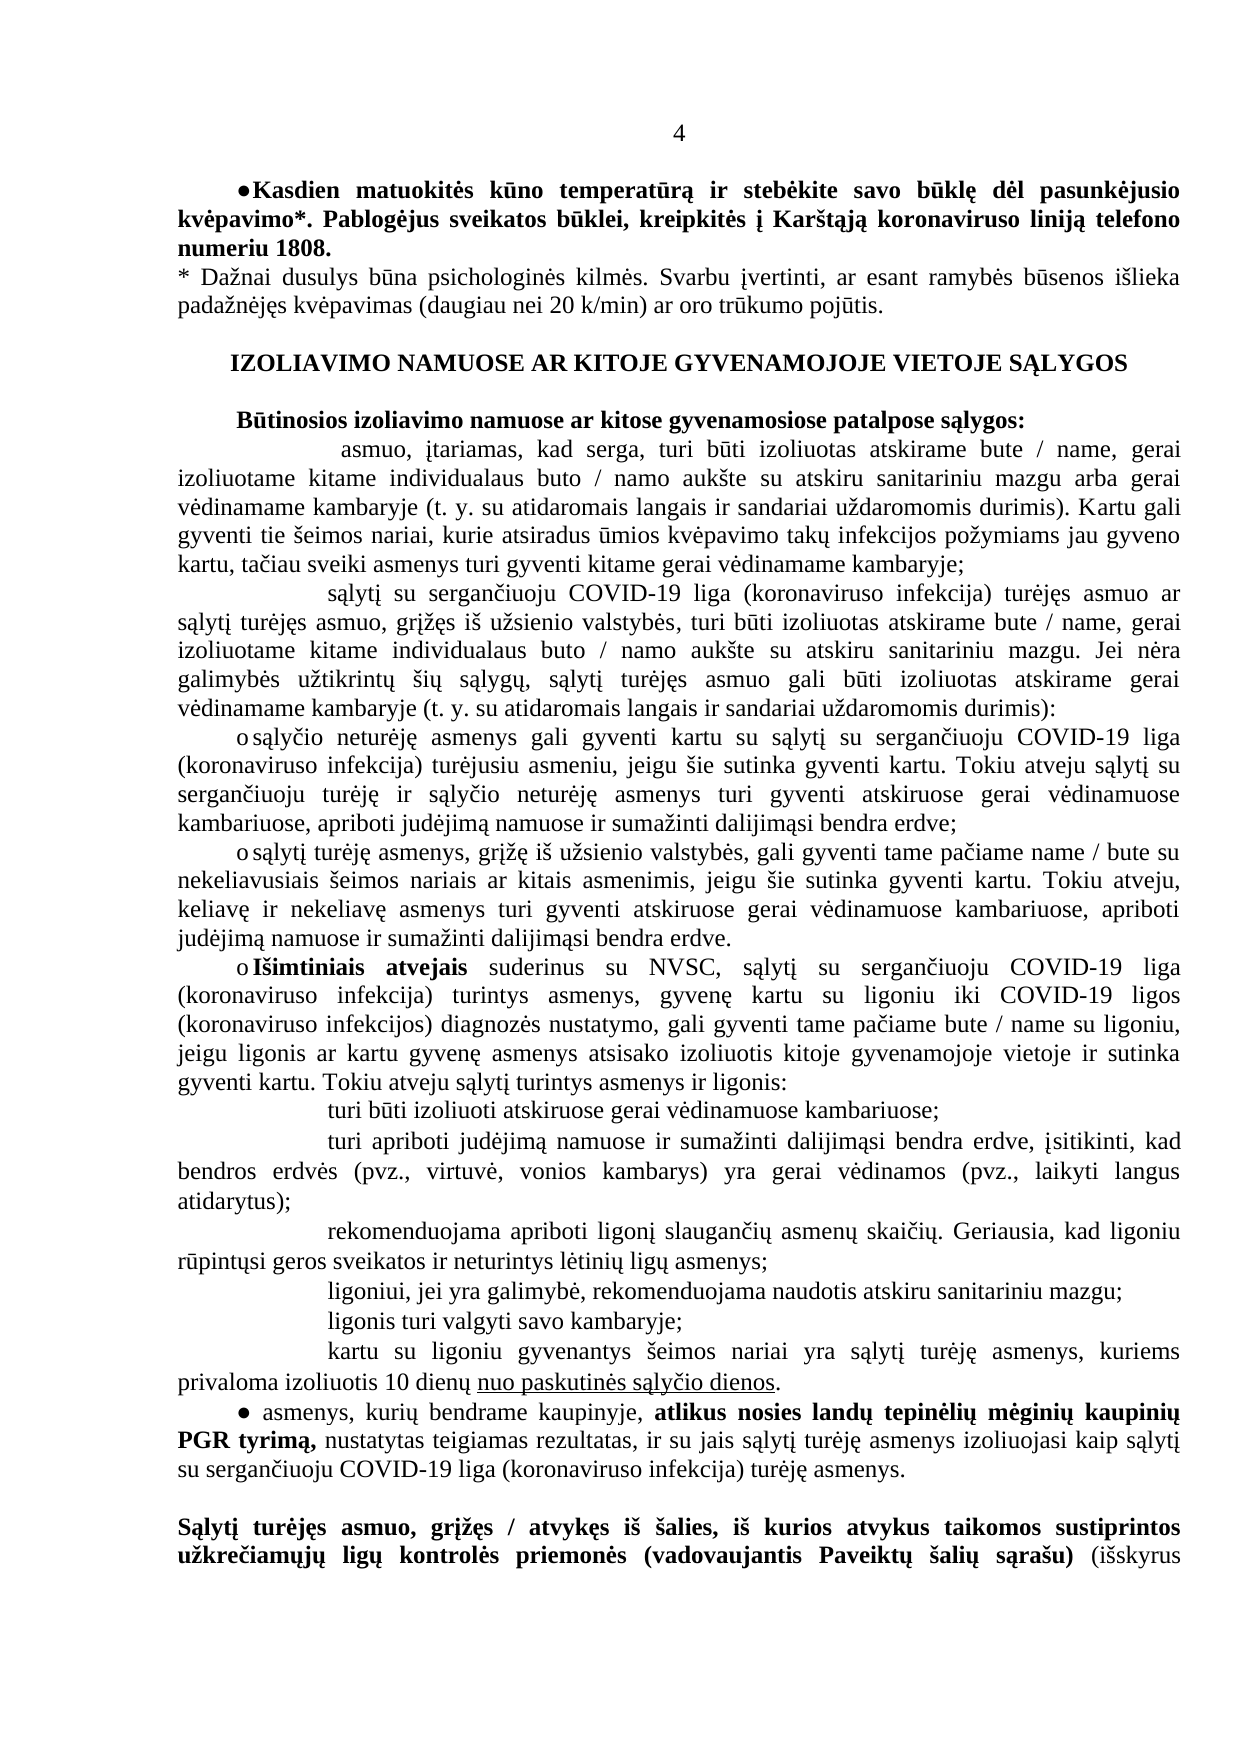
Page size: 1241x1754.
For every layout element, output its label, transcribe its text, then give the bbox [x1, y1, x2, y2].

text Būtinosios izoliavimo namuose ar kitose gyvenamosiose patalpose sąlygos: [177, 406, 1181, 434]
text  ligoniui, jei yra galimybė, rekomenduojama naudotis atskiru sanitariniu mazgu; [177, 1276, 1181, 1305]
text  kartu su ligoniu gyvenantys šeimos nariai yra sąlytį turėję asmenys, kuriems privaloma izoliuotis 10 dienų nuo paskutinės sąlyčio dienos. [177, 1336, 1181, 1395]
text ● asmenys, kurių bendrame kaupinyje, atlikus nosies landų tepinėlių mėginių kaupinių PGR tyrimą, nustatytas teigiamas rezultatas, ir su jais sąlytį turėję asmenys izoliuojasi kaip sąlytį su sergančiuoju COVID-19 liga (koronaviruso infekcija) turėję asmenys. [177, 1397, 1181, 1483]
text  sąlytį su sergančiuoju COVID-19 liga (koronaviruso infekcija) turėjęs asmuo ar sąlytį turėjęs asmuo, grįžęs iš užsienio valstybės, turi būti izoliuotas atskirame bute / name, gerai izoliuotame kitame individualaus buto / namo aukšte su atskiru sanitariniu mazgu. Jei nėra galimybės užtikrintų šių sąlygų, sąlytį turėjęs asmuo gali būti izoliuotas atskirame gerai vėdinamame kambaryje (t. y. su atidaromais langais ir sandariai uždaromomis durimis): [177, 578, 1181, 722]
text o Išimtiniais atvejais suderinus su NVSC, sąlytį su sergančiuoju COVID-19 liga (koronaviruso infekcija) turintys asmenys, gyvenę kartu su ligoniu iki COVID-19 ligos (koronaviruso infekcijos) diagnozės nustatymo, gali gyventi tame pačiame bute / name su ligoniu, jeigu ligonis ar kartu gyvenę asmenys atsisako izoliuotis kitoje gyvenamojoje vietoje ir sutinka gyventi kartu. Tokiu atveju sąlytį turintys asmenys ir ligonis: [177, 952, 1181, 1096]
text o sąlytį turėję asmenys, grįžę iš užsienio valstybės, gali gyventi tame pačiame name / bute su nekeliavusiais šeimos nariais ar kitais asmenimis, jeigu šie sutinka gyventi kartu. Tokiu atveju, keliavę ir nekeliavę asmenys turi gyventi atskiruose gerai vėdinamuose kambariuose, apriboti judėjimą namuose ir sumažinti dalijimąsi bendra erdve. [177, 837, 1181, 952]
text o sąlyčio neturėję asmenys gali gyventi kartu su sąlytį su sergančiuoju COVID-19 liga (koronaviruso infekcija) turėjusiu asmeniu, jeigu šie sutinka gyventi kartu. Tokiu atveju sąlytį su sergančiuoju turėję ir sąlyčio neturėję asmenys turi gyventi atskiruose gerai vėdinamuose kambariuose, apriboti judėjimą namuose ir sumažinti dalijimąsi bendra erdve; [177, 722, 1181, 837]
text  turi būti izoliuoti atskiruose gerai vėdinamuose kambariuose; [177, 1096, 1181, 1124]
text ● Kasdien matuokitės kūno temperatūrą ir stebėkite savo būklę dėl pasunkėjusio kvėpavimo*. Pablogėjus sveikatos būklei, kreipkitės į Karštąją koronaviruso liniją telefono numeriu 1808. [177, 176, 1181, 262]
text  rekomenduojama apriboti ligonį slaugančių asmenų skaičių. Geriausia, kad ligoniu rūpintųsi geros sveikatos ir neturintys lėtinių ligų asmenys; [177, 1216, 1181, 1275]
text izoliavimo namuose ar kitoje gyvenamojoje vietoje sąlygos [177, 348, 1181, 377]
text  asmuo, įtariamas, kad serga, turi būti izoliuotas atskirame bute / name, gerai izoliuotame kitame individualaus buto / namo aukšte su atskiru sanitariniu mazgu arba gerai vėdinamame kambaryje (t. y. su atidaromais langais ir sandariai uždaromomis durimis). Kartu gali gyventi tie šeimos nariai, kurie atsiradus ūmios kvėpavimo takų infekcijos požymiams jau gyveno kartu, tačiau sveiki asmenys turi gyventi kitame gerai vėdinamame kambaryje; [177, 434, 1181, 578]
text  ligonis turi valgyti savo kambaryje; [177, 1306, 1181, 1335]
text Sąlytį turėjęs asmuo, grįžęs / atvykęs iš šalies, iš kurios atvykus taikomos sustiprintos užkrečiamųjų ligų kontrolės priemonės (vadovaujantis Paveiktų šalių sąrašu) (išskyrus [177, 1512, 1181, 1569]
text  turi apriboti judėjimą namuose ir sumažinti dalijimąsi bendra erdve, įsitikinti, kad bendros erdvės (pvz., virtuvė, vonios kambarys) yra gerai vėdinamos (pvz., laikyti langus atidarytus); [177, 1126, 1181, 1215]
text * Dažnai dusulys būna psichologinės kilmės. Svarbu įvertinti, ar esant ramybės būsenos išlieka padažnėjęs kvėpavimas (daugiau nei 20 k/min) ar oro trūkumo pojūtis. [177, 262, 1181, 319]
